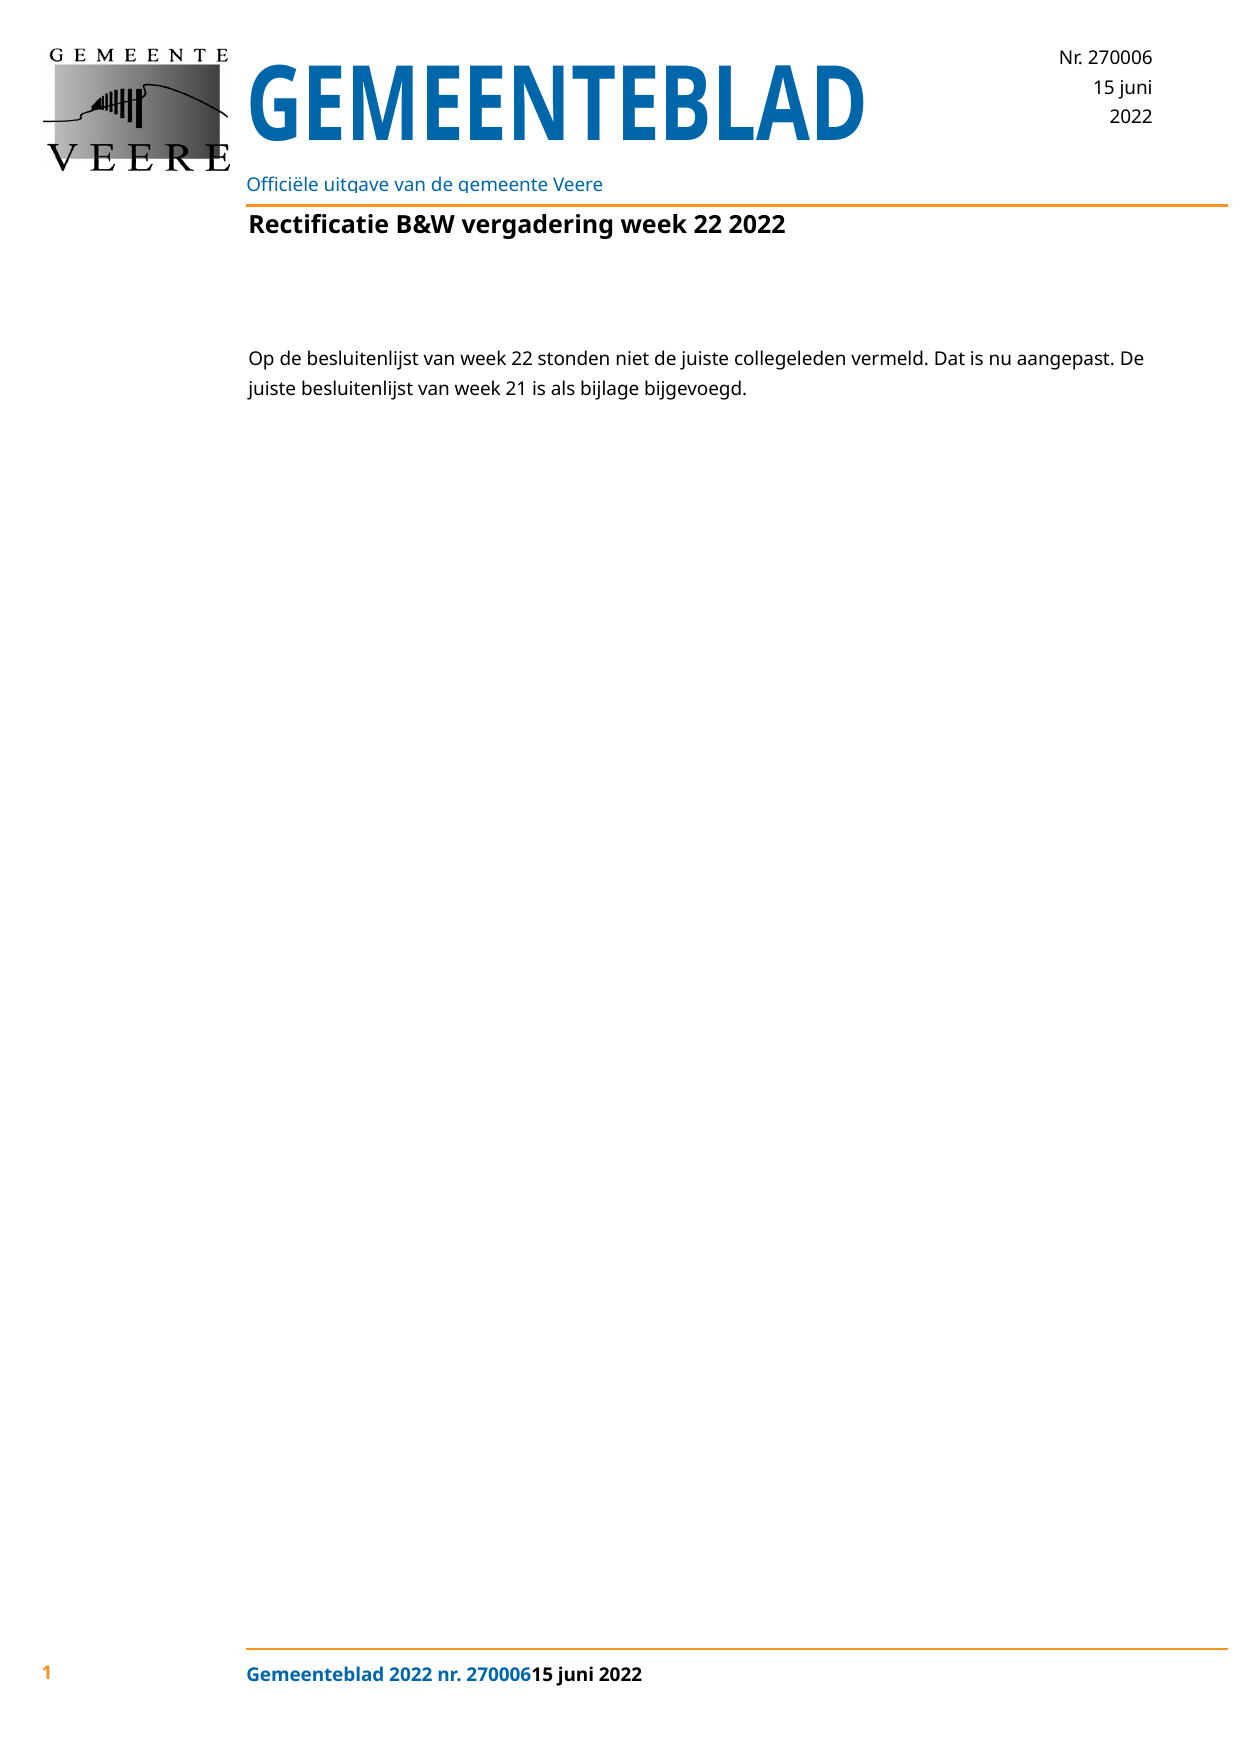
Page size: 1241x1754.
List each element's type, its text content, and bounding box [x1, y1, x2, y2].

text Op de besluitenlijst van week 22 stonden niet de juiste collegeleden vermeld. Dat is nu aangepast. De juiste besluitenlijst van week 21 is als bijlage bijgevoegd. [248, 345, 1152, 401]
text Rectificatie B&W vergadering week 22 2022 [248, 207, 1152, 241]
picture [41, 47, 231, 172]
